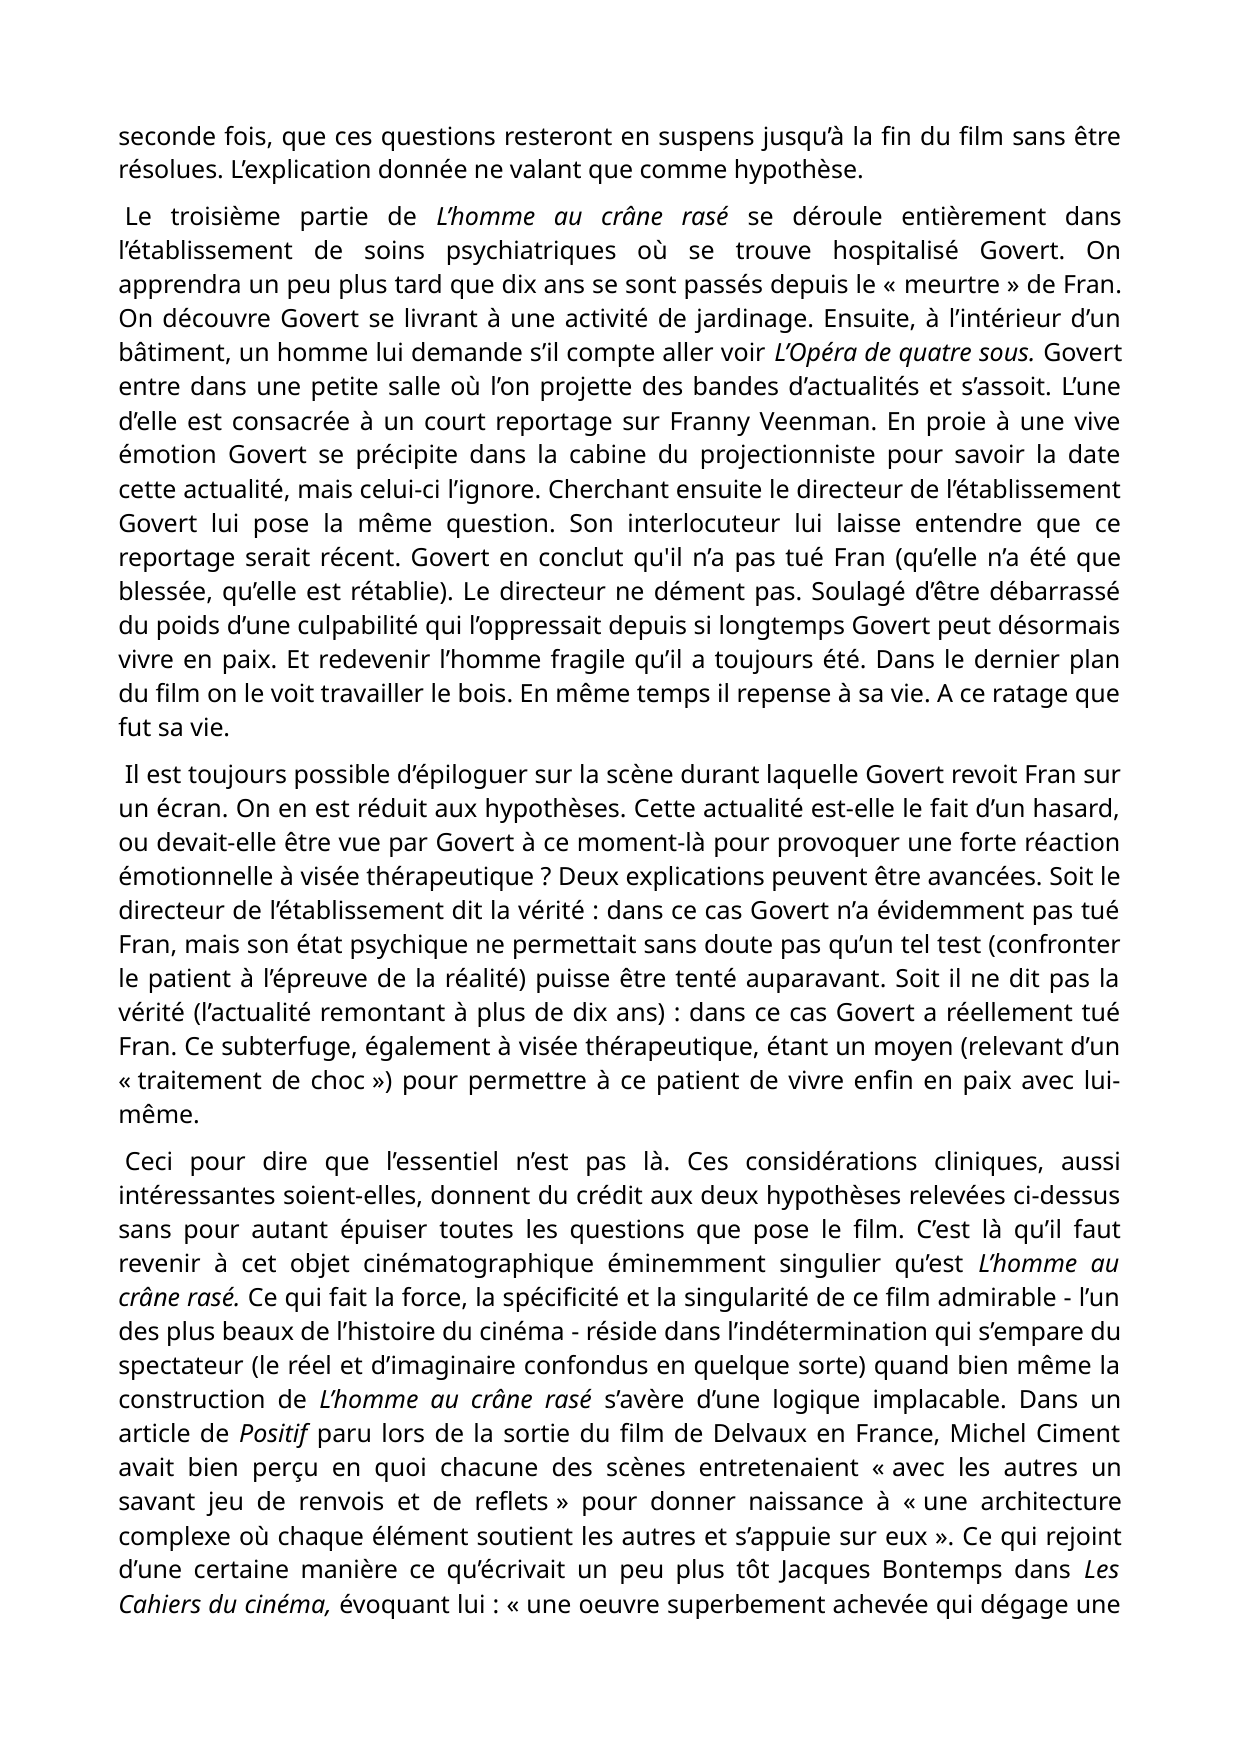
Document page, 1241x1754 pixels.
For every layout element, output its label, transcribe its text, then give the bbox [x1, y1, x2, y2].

text Ceci pour dire que l’essentiel n’est pas là. Ces considérations cliniques, aussi intéressantes soient-elles, donnent du crédit aux deux hypothèses relevées ci-dessus sans pour autant épuiser toutes les questions que pose le film. C’est là qu’il faut revenir à cet objet cinématographique éminemment singulier qu’est L’homme au crâne rasé. Ce qui fait la force, la spécificité et la singularité de ce film admirable - l’un des plus beaux de l’histoire du cinéma - réside dans l’indétermination qui s’empare du spectateur (le réel et d’imaginaire confondus en quelque sorte) quand bien même la construction de L’homme au crâne rasé s’avère d’une logique implacable. Dans un article de Positif paru lors de la sortie du film de Delvaux en France, Michel Ciment avait bien perçu en quoi chacune des scènes entretenaient « avec les autres un savant jeu de renvois et de reflets » pour donner naissance à « une architecture complexe où chaque élément soutient les autres et s’appuie sur eux ». Ce qui rejoint d’une certaine manière ce qu’écrivait un peu plus tôt Jacques Bontemps dans Les Cahiers du cinéma, évoquant lui : « une oeuvre superbement achevée qui dégage une [118, 1143, 1122, 1620]
text seconde fois, que ces questions resteront en suspens jusqu’à la fin du film sans être résolues. L’explication donnée ne valant que comme hypothèse. [118, 118, 1122, 186]
text Le troisième partie de L’homme au crâne rasé se déroule entièrement dans l’établissement de soins psychiatriques où se trouve hospitalisé Govert. On apprendra un peu plus tard que dix ans se sont passés depuis le « meurtre » de Fran. On découvre Govert se livrant à une activité de jardinage. Ensuite, à l’intérieur d’un bâtiment, un homme lui demande s’il compte aller voir L’Opéra de quatre sous. Govert entre dans une petite salle où l’on projette des bandes d’actualités et s’assoit. L’une d’elle est consacrée à un court reportage sur Franny Veenman. En proie à une vive émotion Govert se précipite dans la cabine du projectionniste pour savoir la date cette actualité, mais celui-ci l’ignore. Cherchant ensuite le directeur de l’établissement Govert lui pose la même question. Son interlocuteur lui laisse entendre que ce reportage serait récent. Govert en conclut qu'il n’a pas tué Fran (qu’elle n’a été que blessée, qu’elle est rétablie). Le directeur ne dément pas. Soulagé d’être débarrassé du poids d’une culpabilité qui l’oppressait depuis si longtemps Govert peut désormais vivre en paix. Et redevenir l’homme fragile qu’il a toujours été. Dans le dernier plan du film on le voit travailler le bois. En même temps il repense à sa vie. A ce ratage que fut sa vie. [118, 199, 1122, 744]
text Il est toujours possible d’épiloguer sur la scène durant laquelle Govert revoit Fran sur un écran. On en est réduit aux hypothèses. Cette actualité est-elle le fait d’un hasard, ou devait-elle être vue par Govert à ce moment-là pour provoquer une forte réaction émotionnelle à visée thérapeutique ? Deux explications peuvent être avancées. Soit le directeur de l’établissement dit la vérité : dans ce cas Govert n’a évidemment pas tué Fran, mais son état psychique ne permettait sans doute pas qu’un tel test (confronter le patient à l’épreuve de la réalité) puisse être tenté auparavant. Soit il ne dit pas la vérité (l’actualité remontant à plus de dix ans) : dans ce cas Govert a réellement tué Fran. Ce subterfuge, également à visée thérapeutique, étant un moyen (relevant d’un « traitement de choc ») pour permettre à ce patient de vivre enfin en paix avec lui-même. [118, 756, 1122, 1131]
